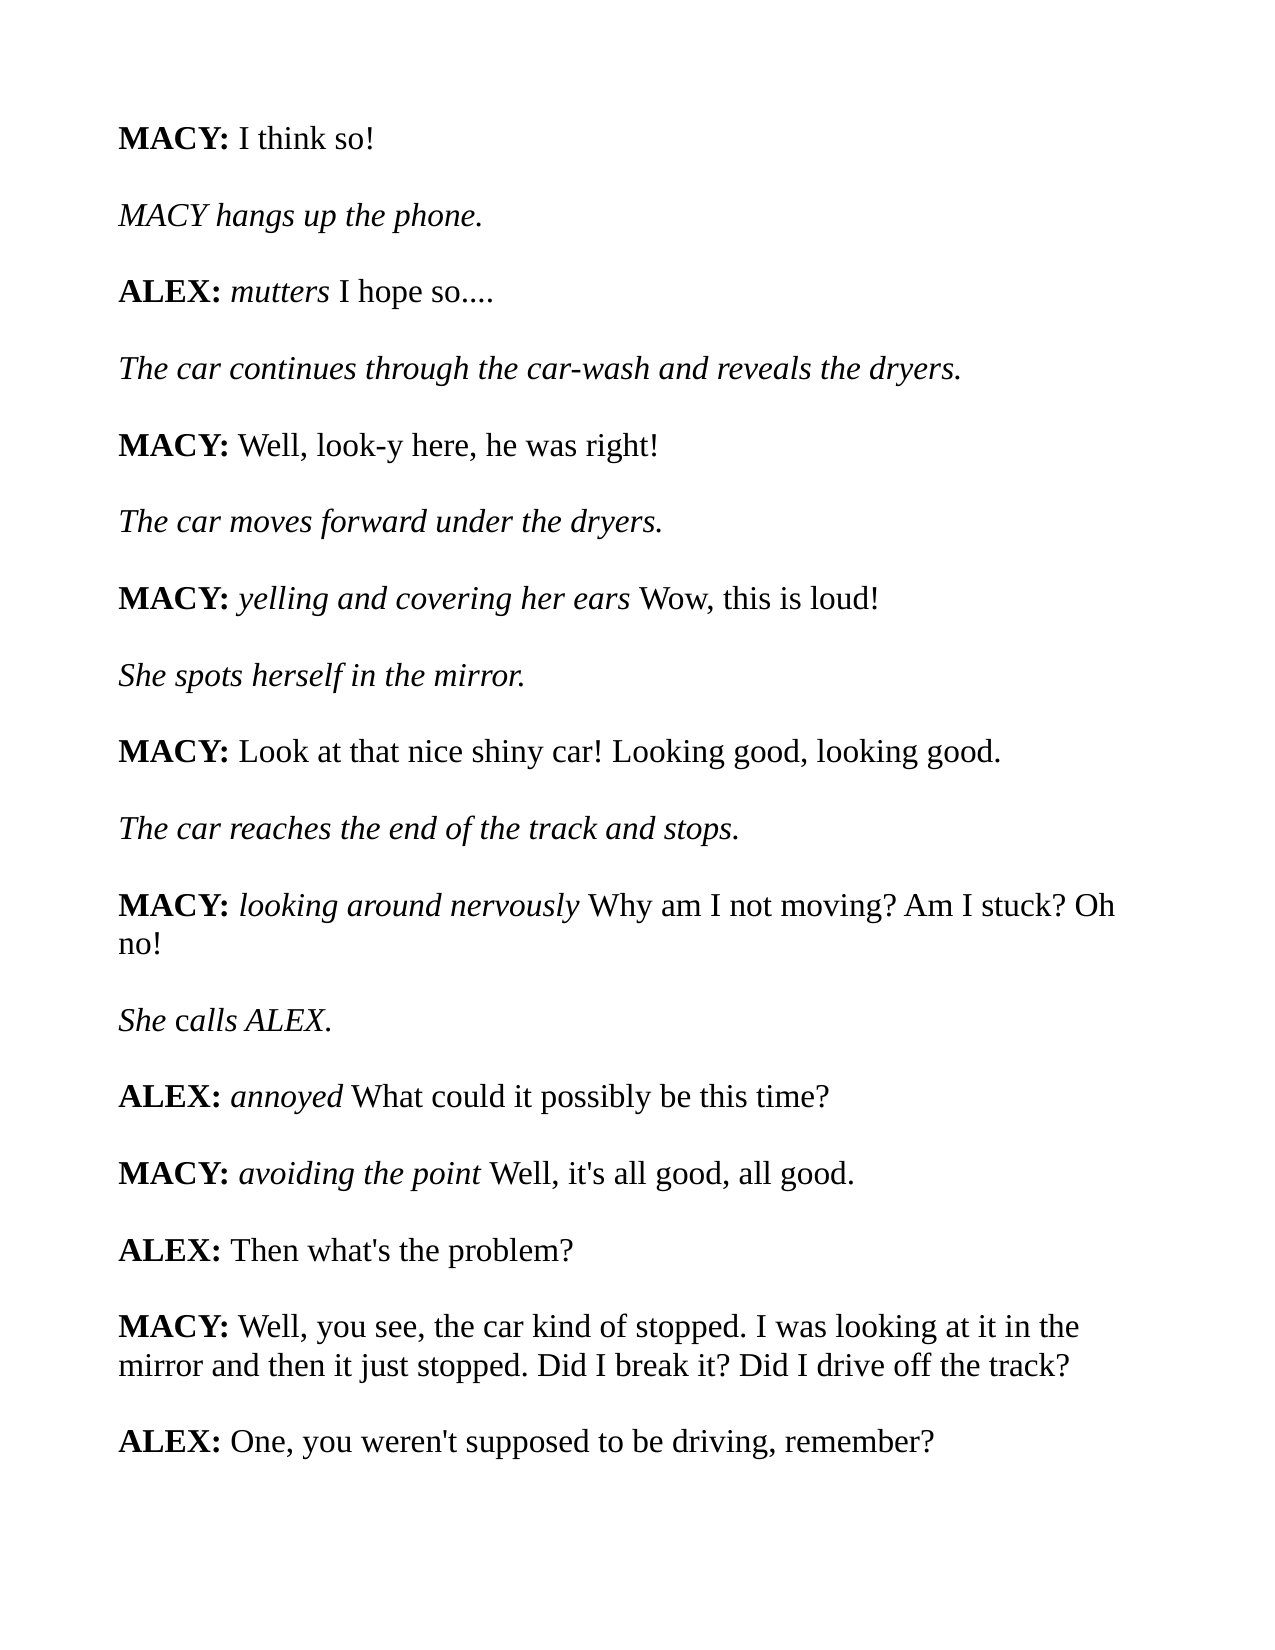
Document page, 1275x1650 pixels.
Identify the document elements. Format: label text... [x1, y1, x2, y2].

text MACY: Well, you see, the car kind of stopped. I was looking at it in the mirror and then it just stopped. Did I break it? Did I drive off the track? [118, 1306, 1157, 1383]
text The car moves forward under the dryers. [118, 501, 1157, 540]
text She spots herself in the mirror. [118, 655, 1157, 693]
text MACY: Well, look-y here, he was right! [118, 425, 1157, 463]
text MACY: I think so! [118, 118, 1157, 156]
text MACY: yelling and covering her ears Wow, this is loud! [118, 578, 1157, 616]
text The car reaches the end of the track and stops. [118, 808, 1157, 846]
text ALEX: annoyed What could it possibly be this time? [118, 1076, 1157, 1115]
text MACY: avoiding the point Well, it's all good, all good. [118, 1153, 1157, 1191]
text The car continues through the car-wash and reveals the dryers. [118, 348, 1157, 386]
text ALEX: One, you weren't supposed to be driving, remember? [118, 1421, 1157, 1498]
text MACY hangs up the phone. [118, 195, 1157, 233]
text MACY: looking around nervously Why am I not moving? Am I stuck? Oh no! She calls ALEX. [118, 885, 1157, 1038]
text ALEX: Then what's the problem? [118, 1230, 1157, 1268]
text MACY: Look at that nice shiny car! Looking good, looking good. [118, 731, 1157, 770]
text ALEX: mutters I hope so.... [118, 271, 1157, 310]
